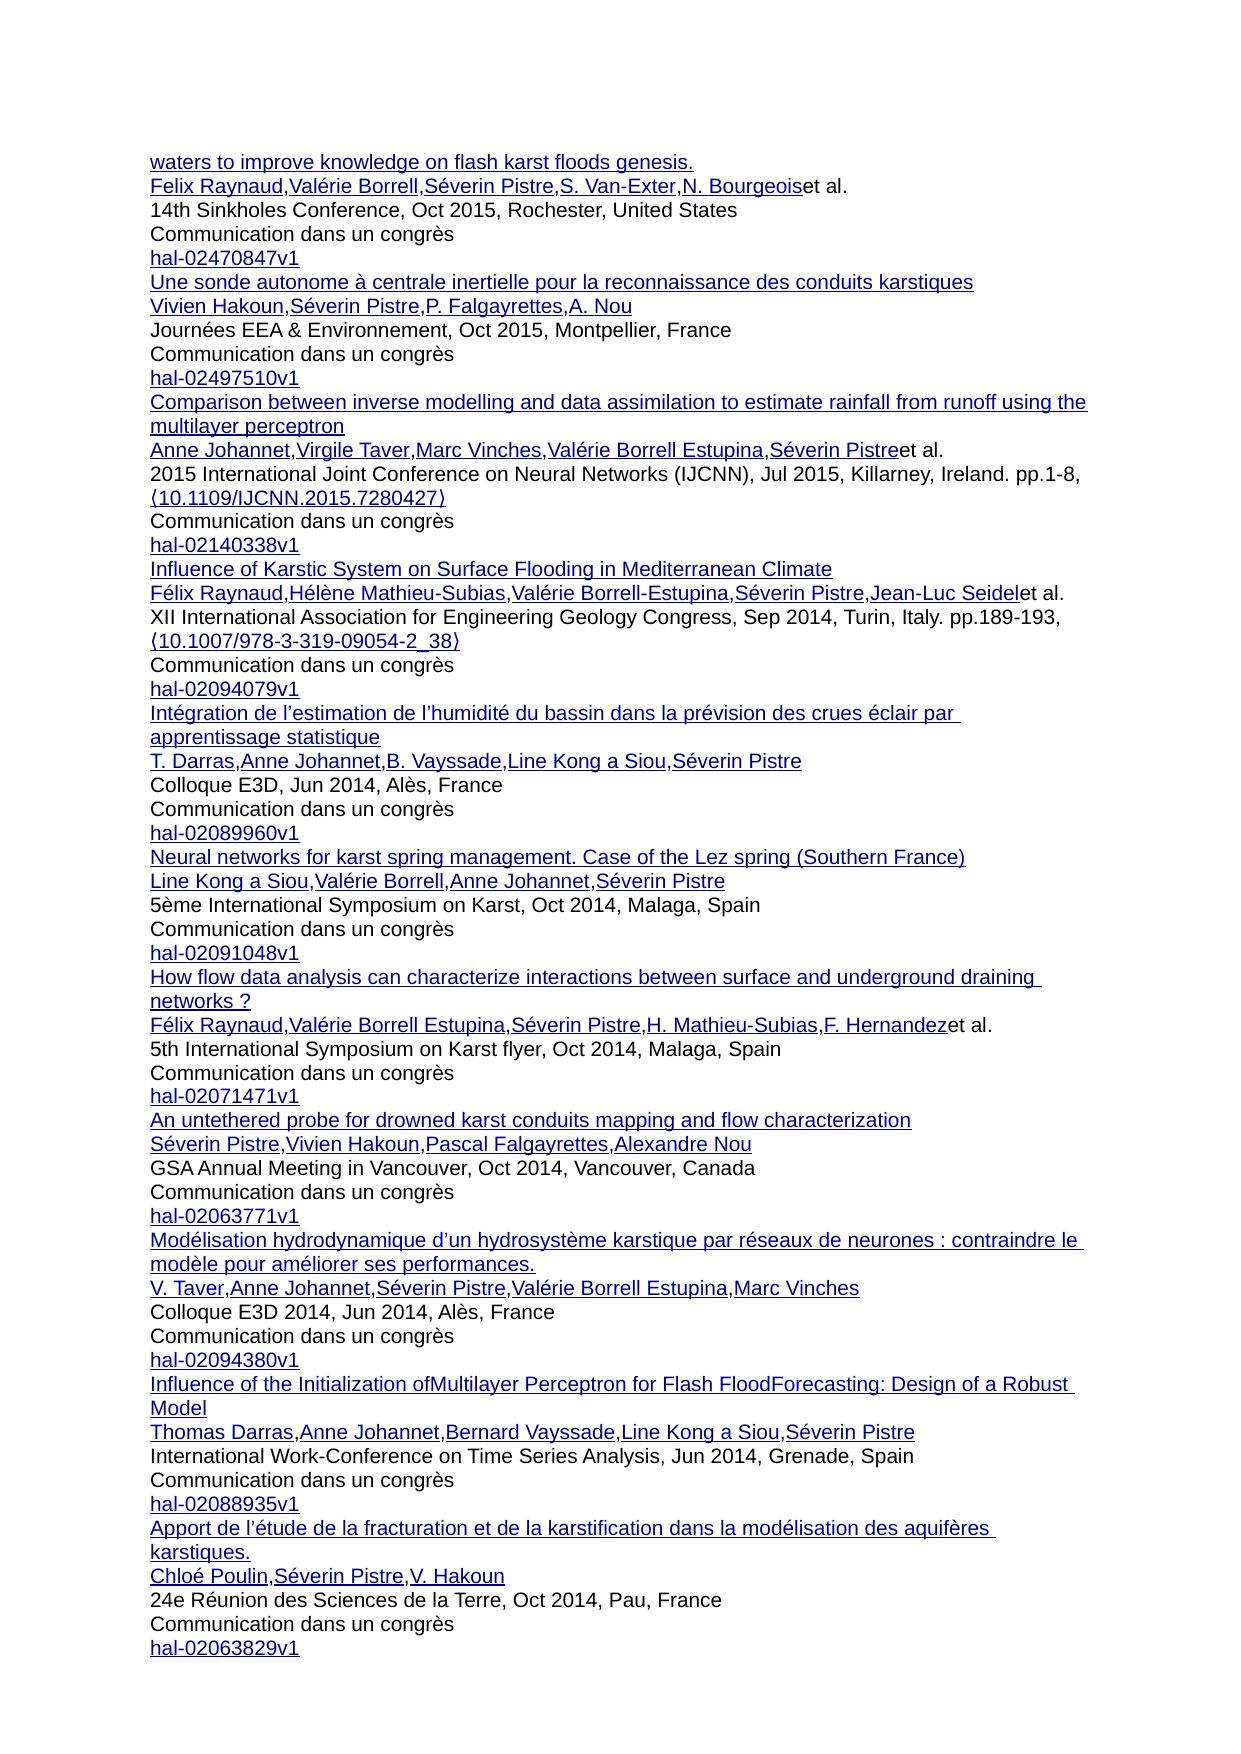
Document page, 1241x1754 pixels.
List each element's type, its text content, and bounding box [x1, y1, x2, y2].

table_cell Modélisation hydrodynamique d’un hydrosystème karstique par réseaux de neurones : contraindre le modèle pour améliorer ses performances. V. Taver,Anne Johannet,Séverin Pistre,Valérie Borrell Estupina,Marc Vinches Colloque E3D 2014, Jun 2014, Alès, France Communication dans un congrès hal-02094380v1 [150, 1228, 1090, 1372]
table_cell Apport de l’étude de la fracturation et de la karstification dans la modélisation des aquifères karstiques. Chloé Poulin,Séverin Pistre,V. Hakoun 24e Réunion des Sciences de la Terre, Oct 2014, Pau, France Communication dans un congrès hal-02063829v1 [150, 1516, 1090, 1659]
table_cell An untethered probe for drowned karst conduits mapping and flow characterization Séverin Pistre,Vivien Hakoun,Pascal Falgayrettes,Alexandre Nou GSA Annual Meeting in Vancouver, Oct 2014, Vancouver, Canada Communication dans un congrès hal-02063771v1 [150, 1108, 1090, 1228]
table_cell Intégration de l’estimation de l’humidité du bassin dans la prévision des crues éclair par apprentissage statistique T. Darras,Anne Johannet,B. Vayssade,Line Kong a Siou,Séverin Pistre Colloque E3D, Jun 2014, Alès, France Communication dans un congrès hal-02089960v1 [150, 701, 1090, 845]
table_cell Influence of Karstic System on Surface Flooding in Mediterranean Climate Félix Raynaud,Hélène Mathieu-Subias,Valérie Borrell-Estupina,Séverin Pistre,Jean-Luc Seidelet al. XII International Association for Engineering Geology Congress, Sep 2014, Turin, Italy. pp.189-193, ⟨10.1007/978-3-319-09054-2_38⟩ Communication dans un congrès hal-02094079v1 [150, 557, 1090, 701]
table_cell A new investigation method combining morphological observations and chemical analyses of surface waters to improve knowledge on flash karst floods genesis. Felix Raynaud,Valérie Borrell,Séverin Pistre,S. Van-Exter,N. Bourgeoiset al. 14th Sinkholes Conference, Oct 2015, Rochester, United States Communication dans un congrès hal-02470847v1 [150, 150, 1090, 270]
table_cell Neural networks for karst spring management. Case of the Lez spring (Southern France) Line Kong a Siou,Valérie Borrell,Anne Johannet,Séverin Pistre 5ème International Symposium on Karst, Oct 2014, Malaga, Spain Communication dans un congrès hal-02091048v1 [150, 845, 1090, 964]
table_cell Influence of the Initialization ofMultilayer Perceptron for Flash FloodForecasting: Design of a Robust Model Thomas Darras,Anne Johannet,Bernard Vayssade,Line Kong a Siou,Séverin Pistre International Work-Conference on Time Series Analysis, Jun 2014, Grenade, Spain Communication dans un congrès hal-02088935v1 [150, 1372, 1090, 1516]
table_cell Comparison between inverse modelling and data assimilation to estimate rainfall from runoff using the multilayer perceptron Anne Johannet,Virgile Taver,Marc Vinches,Valérie Borrell Estupina,Séverin Pistreet al. 2015 International Joint Conference on Neural Networks (IJCNN), Jul 2015, Killarney, Ireland. pp.1-8, ⟨10.1109/IJCNN.2015.7280427⟩ Communication dans un congrès hal-02140338v1 [150, 390, 1090, 557]
table_cell How flow data analysis can characterize interactions between surface and underground draining networks ? Félix Raynaud,Valérie Borrell Estupina,Séverin Pistre,H. Mathieu-Subias,F. Hernandezet al. 5th International Symposium on Karst flyer, Oct 2014, Malaga, Spain Communication dans un congrès hal-02071471v1 [150, 965, 1090, 1108]
table_cell Une sonde autonome à centrale inertielle pour la reconnaissance des conduits karstiques Vivien Hakoun,Séverin Pistre,P. Falgayrettes,A. Nou Journées EEA & Environnement, Oct 2015, Montpellier, France Communication dans un congrès hal-02497510v1 [150, 270, 1090, 389]
